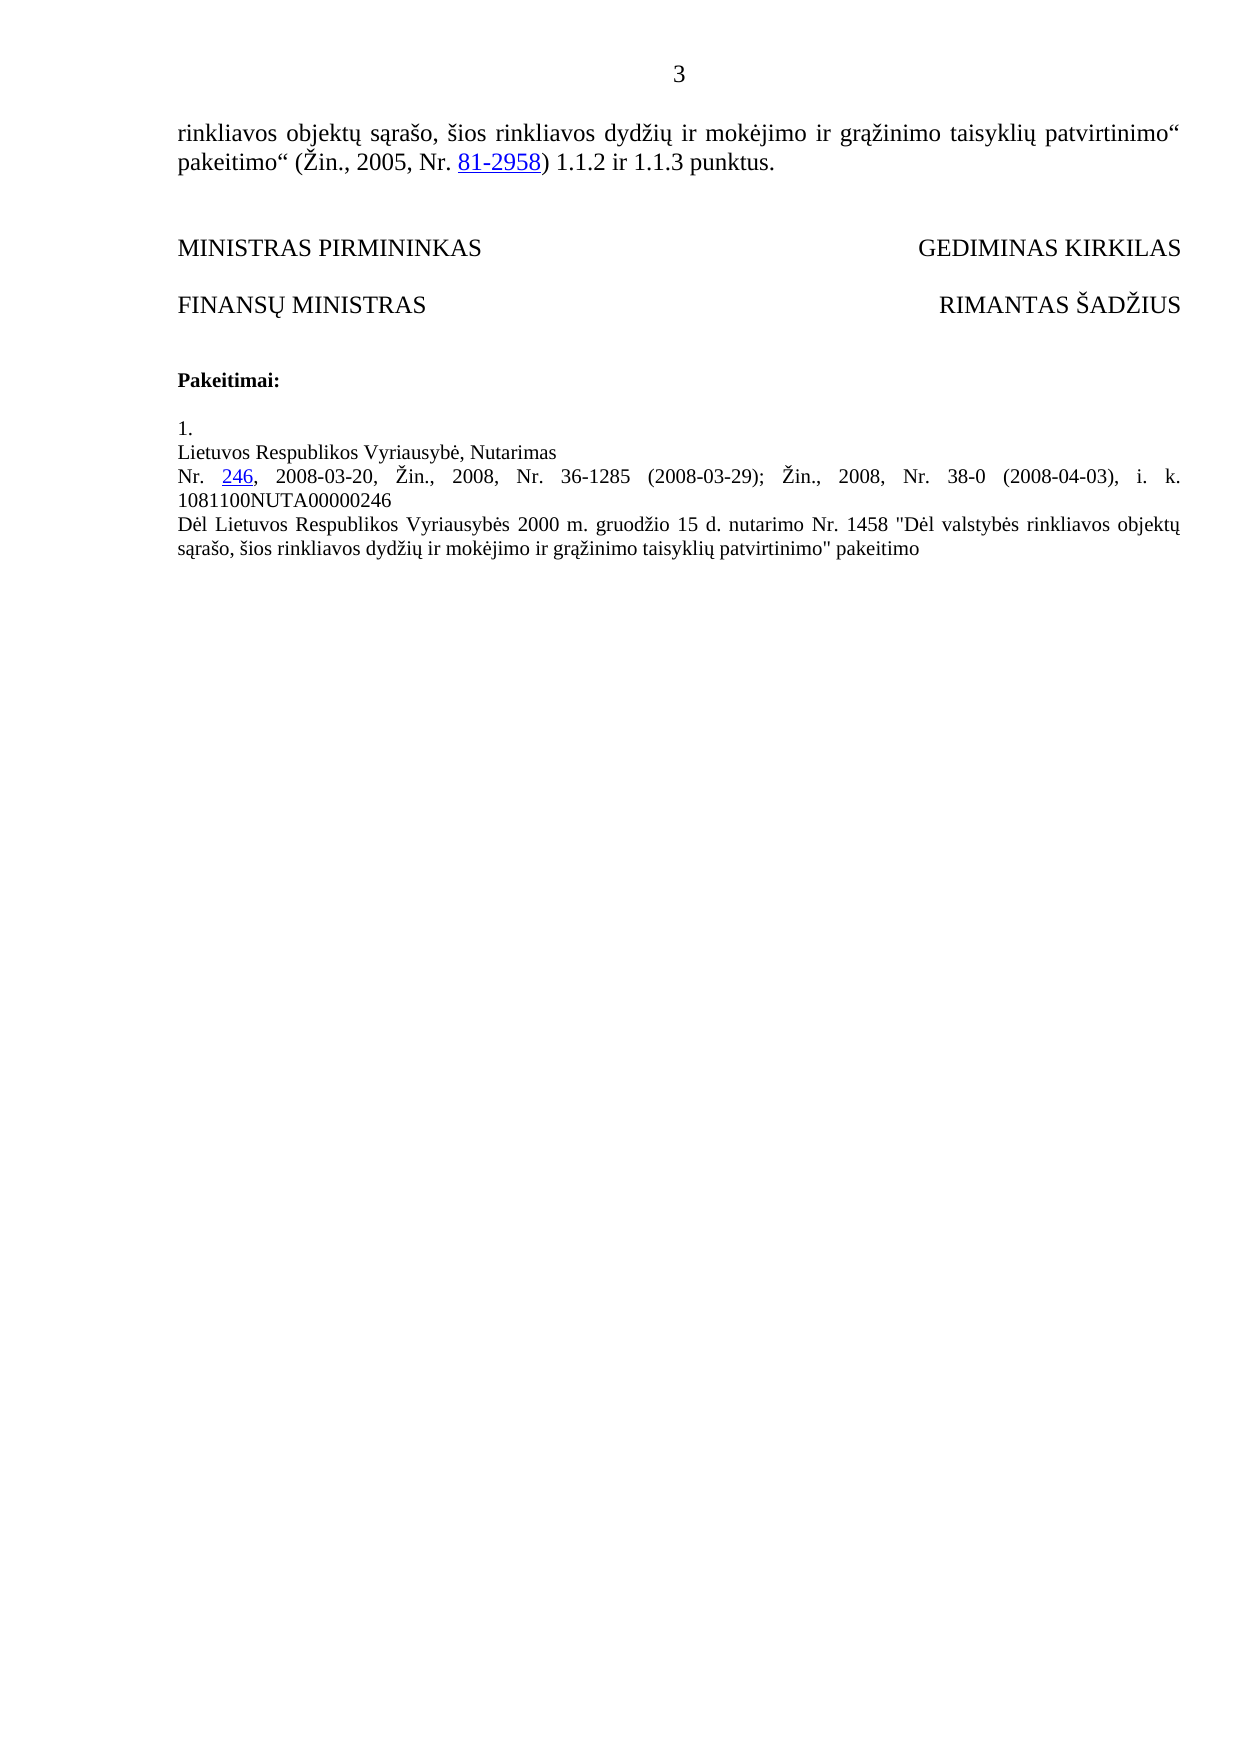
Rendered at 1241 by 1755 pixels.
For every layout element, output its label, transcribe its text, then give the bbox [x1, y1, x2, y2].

text MINISTRAS PIRMININKAS GEDIMINAS KIRKILAS [177, 233, 1181, 262]
text Lietuvos Respublikos Vyriausybė, Nutarimas [177, 440, 1181, 464]
text Pakeitimai: [177, 367, 1181, 392]
text 1. [177, 416, 1181, 440]
text Nr. 246, 2008-03-20, Žin., 2008, Nr. 36-1285 (2008-03-29); Žin., 2008, Nr. 38-0 (2008-04-03), i. k. 1081100NUTA00000246 [177, 464, 1181, 512]
text FINANSŲ MINISTRAS RIMANTAS ŠADŽIUS [177, 291, 1181, 319]
text Dėl Lietuvos Respublikos Vyriausybės 2000 m. gruodžio 15 d. nutarimo Nr. 1458 "Dėl valstybės rinkliavos objektų sąrašo, šios rinkliavos dydžių ir mokėjimo ir grąžinimo taisyklių patvirtinimo" pakeitimo [177, 512, 1181, 560]
text rinkliavos objektų sąrašo, šios rinkliavos dydžių ir mokėjimo ir grąžinimo taisyklių patvirtinimo“ pakeitimo“ (Žin., 2005, Nr. 81-2958) 1.1.2 ir 1.1.3 punktus. [177, 118, 1181, 176]
